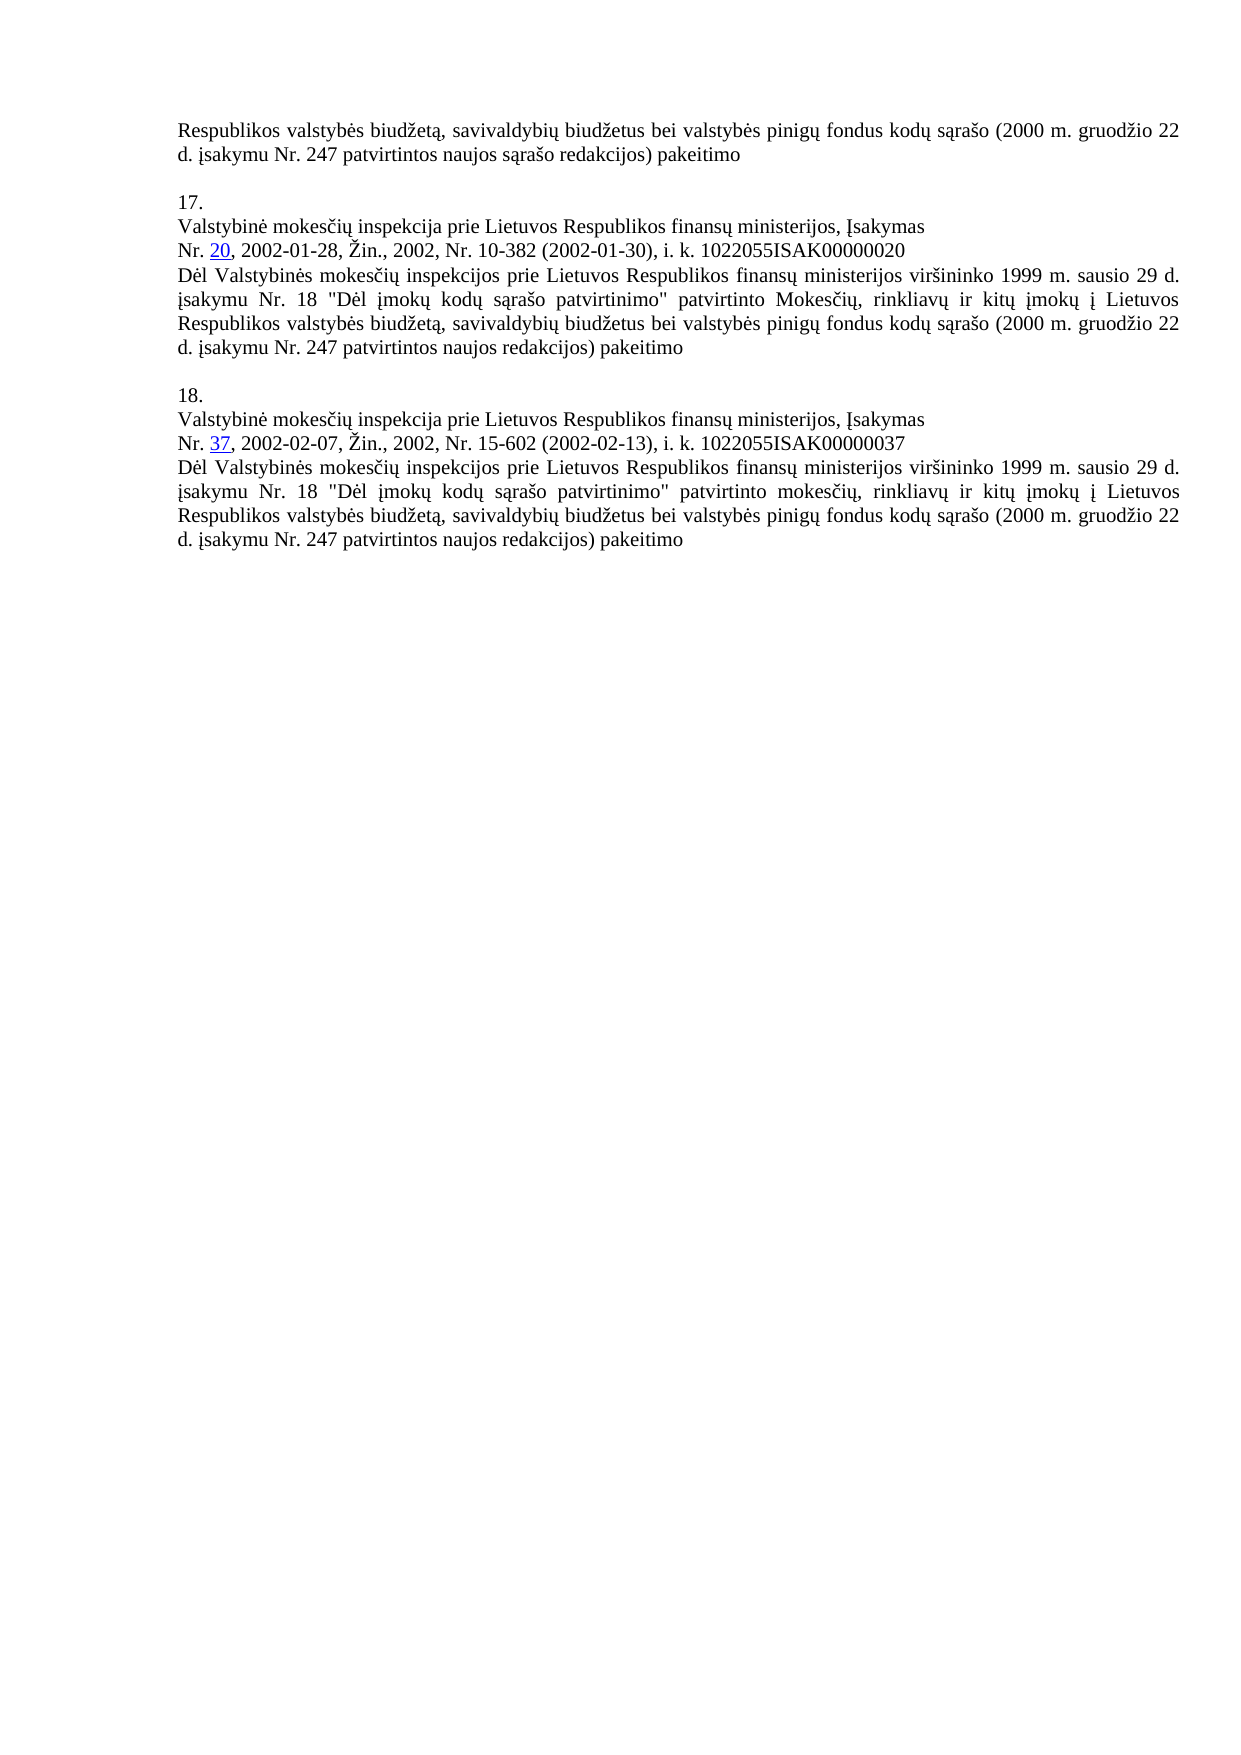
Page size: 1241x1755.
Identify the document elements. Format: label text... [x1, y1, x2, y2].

text 18. [177, 383, 1181, 407]
text Respublikos valstybės biudžetą, savivaldybių biudžetus bei valstybės pinigų fondus kodų sąrašo (2000 m. gruodžio 22 d. įsakymu Nr. 247 patvirtintos naujos sąrašo redakcijos) pakeitimo [177, 118, 1181, 166]
text Nr. 37, 2002-02-07, Žin., 2002, Nr. 15-602 (2002-02-13), i. k. 1022055ISAK00000037 [177, 431, 1181, 455]
text Dėl Valstybinės mokesčių inspekcijos prie Lietuvos Respublikos finansų ministerijos viršininko 1999 m. sausio 29 d. įsakymu Nr. 18 "Dėl įmokų kodų sąrašo patvirtinimo" patvirtinto Mokesčių, rinkliavų ir kitų įmokų į Lietuvos Respublikos valstybės biudžetą, savivaldybių biudžetus bei valstybės pinigų fondus kodų sąrašo (2000 m. gruodžio 22 d. įsakymu Nr. 247 patvirtintos naujos redakcijos) pakeitimo [177, 262, 1181, 359]
text 17. [177, 190, 1181, 214]
text Nr. 20, 2002-01-28, Žin., 2002, Nr. 10-382 (2002-01-30), i. k. 1022055ISAK00000020 [177, 238, 1181, 262]
text Valstybinė mokesčių inspekcija prie Lietuvos Respublikos finansų ministerijos, Įsakymas [177, 214, 1181, 238]
text Valstybinė mokesčių inspekcija prie Lietuvos Respublikos finansų ministerijos, Įsakymas [177, 407, 1181, 431]
text Dėl Valstybinės mokesčių inspekcijos prie Lietuvos Respublikos finansų ministerijos viršininko 1999 m. sausio 29 d. įsakymu Nr. 18 "Dėl įmokų kodų sąrašo patvirtinimo" patvirtinto mokesčių, rinkliavų ir kitų įmokų į Lietuvos Respublikos valstybės biudžetą, savivaldybių biudžetus bei valstybės pinigų fondus kodų sąrašo (2000 m. gruodžio 22 d. įsakymu Nr. 247 patvirtintos naujos redakcijos) pakeitimo [177, 455, 1181, 551]
